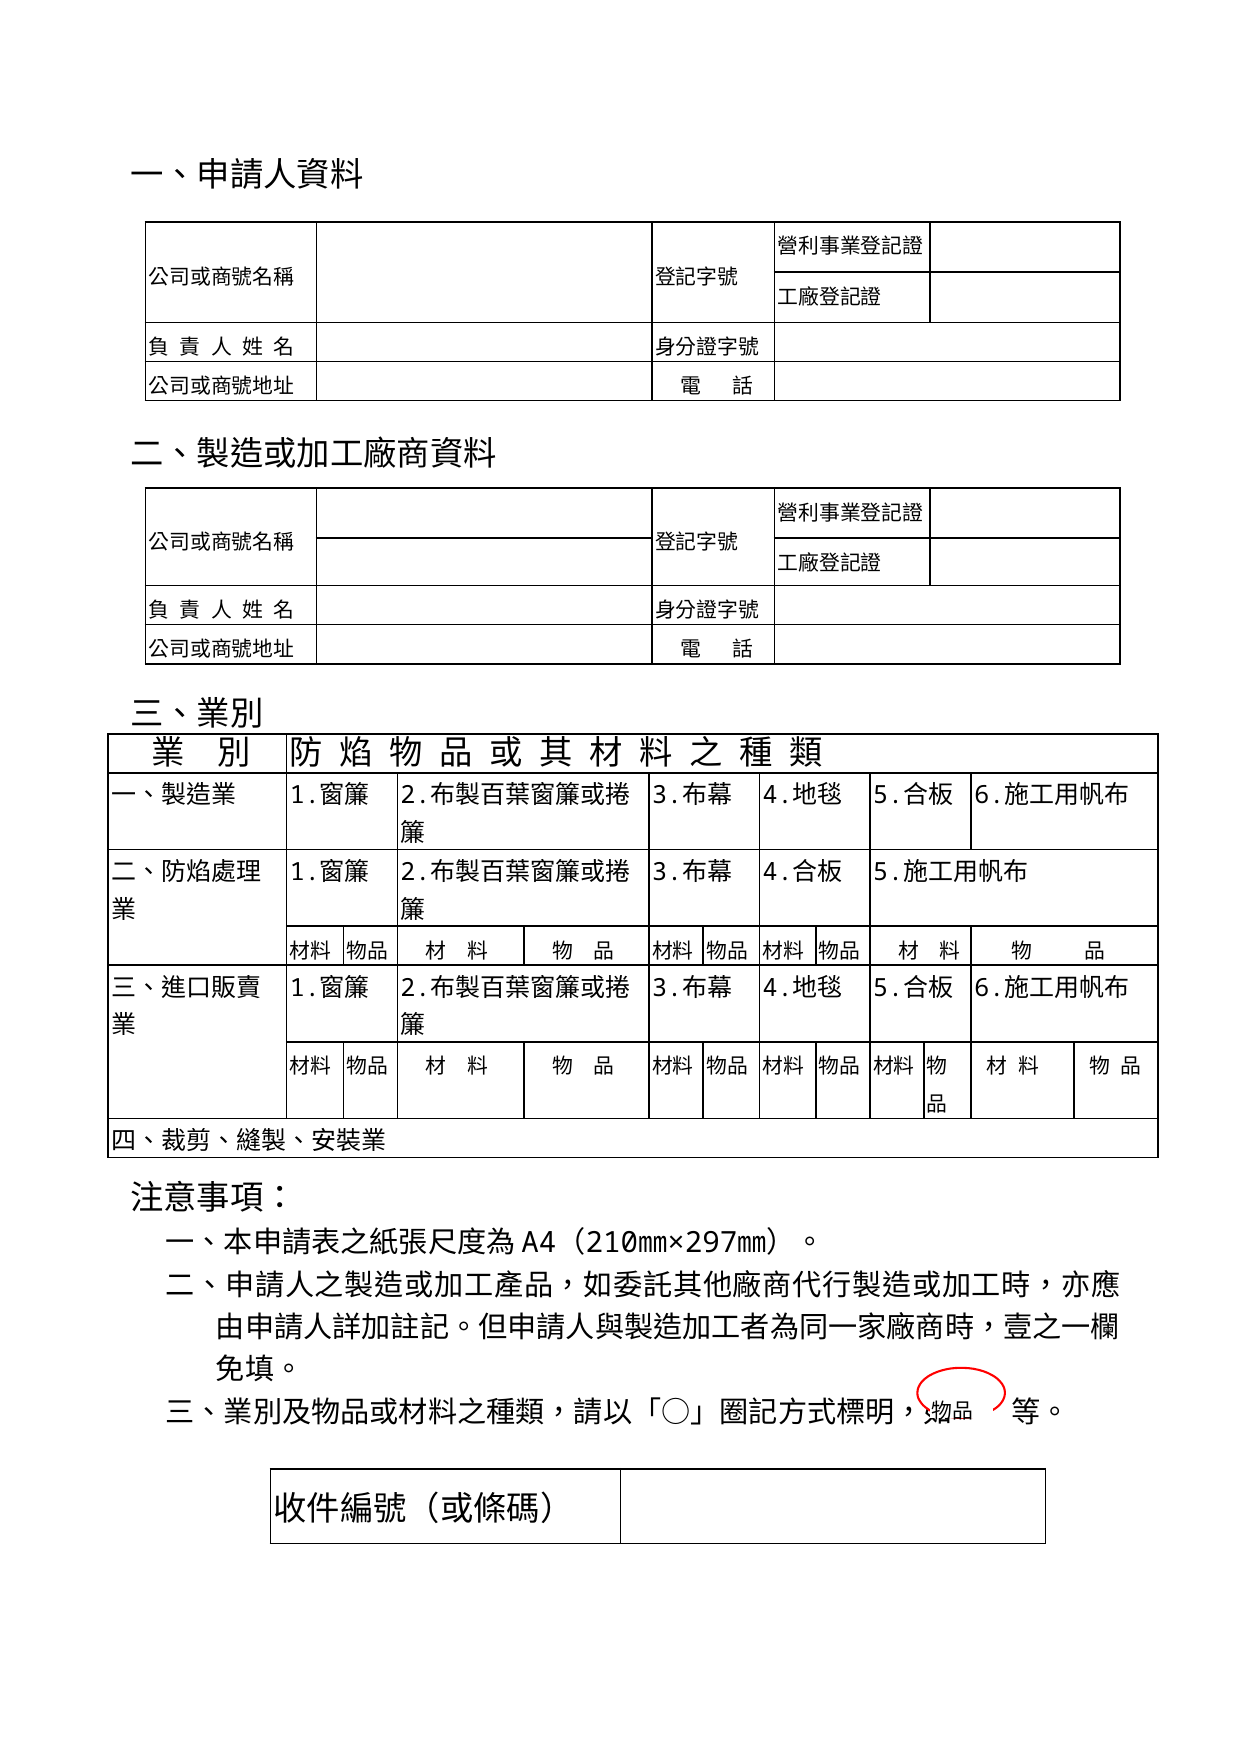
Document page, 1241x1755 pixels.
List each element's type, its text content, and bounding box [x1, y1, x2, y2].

table_header 登記字號 [653, 489, 774, 585]
table_cell 1.窗簾 [287, 774, 397, 849]
table_cell [930, 625, 1119, 663]
text 一、申請人資料 [130, 148, 1122, 196]
table_header [1142, 735, 1157, 772]
table_cell 三、進口販賣業 [109, 966, 286, 1041]
table_cell 6.施工用帆布 [972, 774, 1157, 849]
table_cell [1124, 1119, 1157, 1157]
table_header 公司或商號名稱 [146, 223, 316, 322]
table_header [986, 735, 1016, 772]
text 一、本申請表之紙張尺度為A4（210㎜×297㎜）。 [165, 1219, 1122, 1261]
table_cell 6.施工用帆布 [972, 966, 1157, 1041]
table_cell 物 品 [972, 927, 1157, 964]
table_header 營利事業登記證 [775, 223, 929, 271]
table_cell 公司或商號地址 [146, 362, 316, 400]
table_cell 物 品 [1075, 1043, 1157, 1117]
table_cell [109, 925, 286, 964]
table_cell 材料 [287, 927, 343, 964]
table_cell [317, 625, 651, 663]
table_cell [775, 586, 930, 624]
table_cell 身分證字號 [653, 323, 774, 361]
table_cell 3.布幕 [650, 966, 759, 1041]
table_cell [1091, 1119, 1123, 1157]
table_cell 負 責 人 姓 名 [146, 586, 316, 624]
table_cell 材料 [760, 1043, 815, 1117]
table_header 收件編號（或條碼） [271, 1470, 620, 1543]
table_cell 材料 [650, 1043, 702, 1117]
table_cell 身分證字號 [653, 586, 774, 624]
table_cell 材 料 [398, 927, 523, 964]
table_cell [931, 273, 1119, 322]
table_cell 物品 [704, 1043, 759, 1117]
table_cell 物品 [704, 927, 759, 964]
text 三、業別 [130, 696, 1122, 733]
table_cell 工廠登記證 [775, 539, 929, 585]
table_cell [109, 1041, 286, 1117]
table_cell 材 料 [972, 1043, 1073, 1117]
table_cell 3.布幕 [650, 850, 759, 925]
table_cell [981, 1119, 1021, 1157]
table_cell 5.合板 [871, 774, 970, 849]
table_cell 5.施工用帆布 [871, 850, 1069, 925]
table_cell [775, 625, 930, 663]
table_header [317, 223, 651, 322]
table_cell 5.合板 [871, 966, 970, 1041]
table_cell 物品 [817, 1043, 869, 1117]
table_header [931, 223, 1119, 271]
table_cell 2.布製百葉窗簾或捲簾 [398, 966, 648, 1041]
table_cell 二、防焰處理業 [109, 850, 286, 925]
table_header 業 別 [109, 735, 286, 772]
table_cell 四、裁剪、縫製、安裝業 [109, 1119, 789, 1157]
table_cell 4.合板 [760, 850, 869, 925]
table_cell [930, 362, 1119, 400]
table_cell 1.窗簾 [287, 966, 397, 1041]
table_cell 物品 [925, 1043, 970, 1117]
table_cell 工廠登記證 [775, 273, 929, 322]
table_header 營利事業登記證 [775, 489, 929, 537]
table_cell [930, 586, 1119, 624]
table_cell [317, 362, 651, 400]
table_header 登記字號 [653, 223, 774, 322]
table_header [1016, 735, 1030, 772]
table_cell 公司或商號地址 [146, 625, 316, 663]
table_cell 2.布製百葉窗簾或捲簾 [398, 850, 648, 925]
table_cell [317, 539, 651, 585]
table_cell 物 品 [525, 1043, 648, 1117]
table_cell [775, 362, 930, 400]
text 二、申請人之製造或加工產品，如委託其他廠商代行製造或加工時，亦應由申請人詳加註記。但申請人與製造加工者為同一家廠商時，壹之一欄免填。 [165, 1261, 1122, 1388]
table_cell 4.地毯 [760, 966, 869, 1041]
table_cell 電 話 [653, 625, 774, 663]
table_header [1087, 735, 1142, 772]
text 注意事項： [130, 1171, 1122, 1219]
table_cell 材料 [650, 927, 702, 964]
table_cell [1021, 1119, 1050, 1157]
table_cell 材料 [871, 1043, 923, 1117]
table_cell [317, 586, 651, 624]
table_cell 2.布製百葉窗簾或捲簾 [398, 774, 648, 849]
table_header 防 焰 物 品 或 其 材 料 之 種 類 [287, 735, 986, 772]
text 三、業別及物品或材料之種類，請以「○」圈記方式標明，如 等。 [165, 1388, 1122, 1430]
table_cell 材 料 [398, 1043, 523, 1117]
table_cell [775, 323, 930, 361]
table_cell 物品 [817, 927, 869, 964]
table_cell [930, 323, 1119, 361]
table_header [1030, 735, 1087, 772]
table_header 公司或商號名稱 [146, 489, 316, 585]
table_header [621, 1470, 1045, 1543]
table_cell [317, 323, 651, 361]
table_cell 一、製造業 [109, 774, 286, 849]
table_cell 材料 [760, 927, 815, 964]
table_cell 材料 [287, 1043, 343, 1117]
table_cell 負 責 人 姓 名 [146, 323, 316, 361]
table_cell 電 話 [653, 362, 774, 400]
table_header [931, 489, 1119, 537]
table_cell [1069, 850, 1157, 925]
table_cell 物品 [344, 927, 397, 964]
table_cell [1050, 1119, 1091, 1157]
table_cell 1.窗簾 [287, 850, 397, 925]
table_cell 物 品 [525, 927, 648, 964]
table_cell [931, 539, 1119, 585]
table_cell [790, 1119, 981, 1157]
table_header [317, 489, 651, 537]
table_cell 3.布幕 [650, 774, 759, 849]
table_cell 材 料 [871, 927, 970, 964]
table_cell 4.地毯 [760, 774, 869, 849]
table_cell 物品 [344, 1043, 397, 1117]
text 二、製造或加工廠商資料 [130, 426, 1122, 474]
